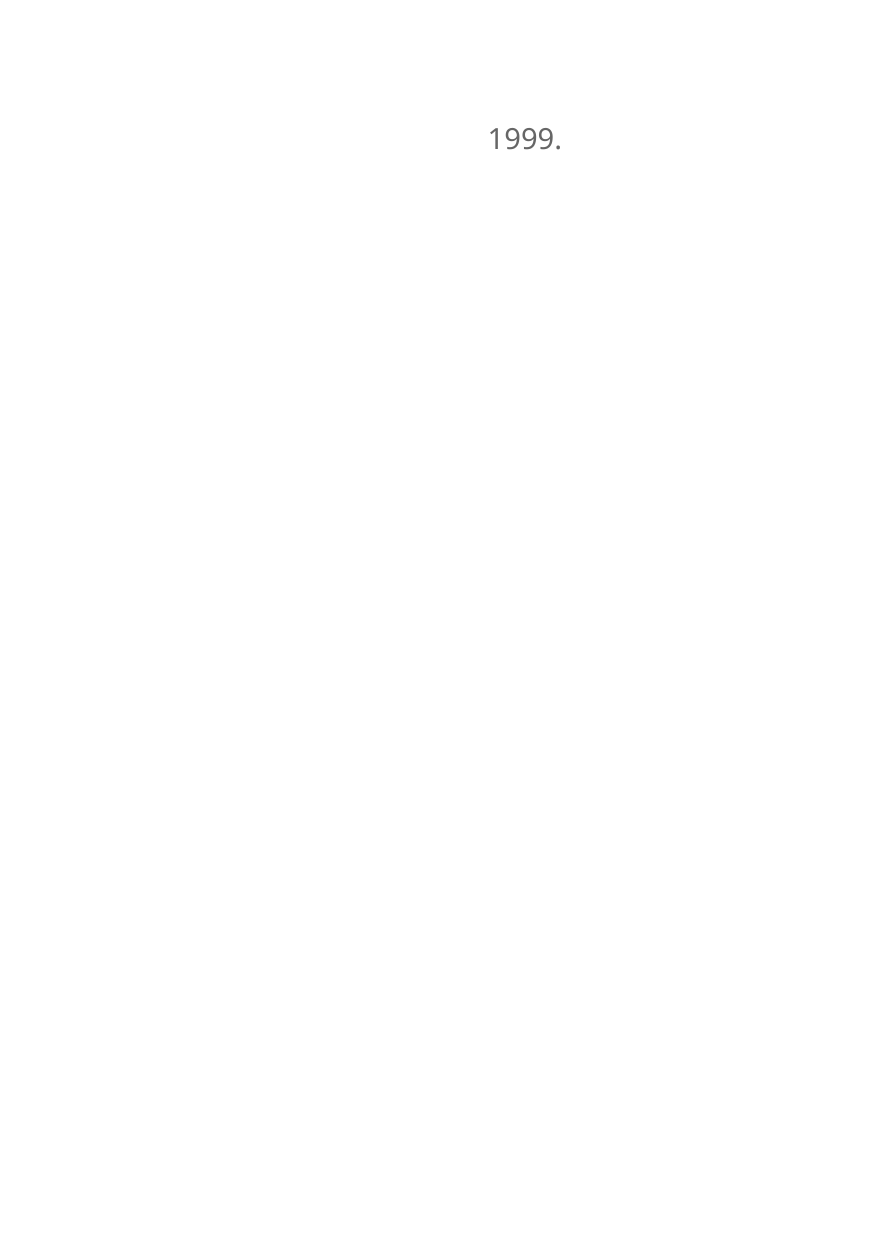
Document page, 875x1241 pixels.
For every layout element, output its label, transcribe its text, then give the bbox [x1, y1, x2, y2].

text 1999. [118, 118, 756, 158]
